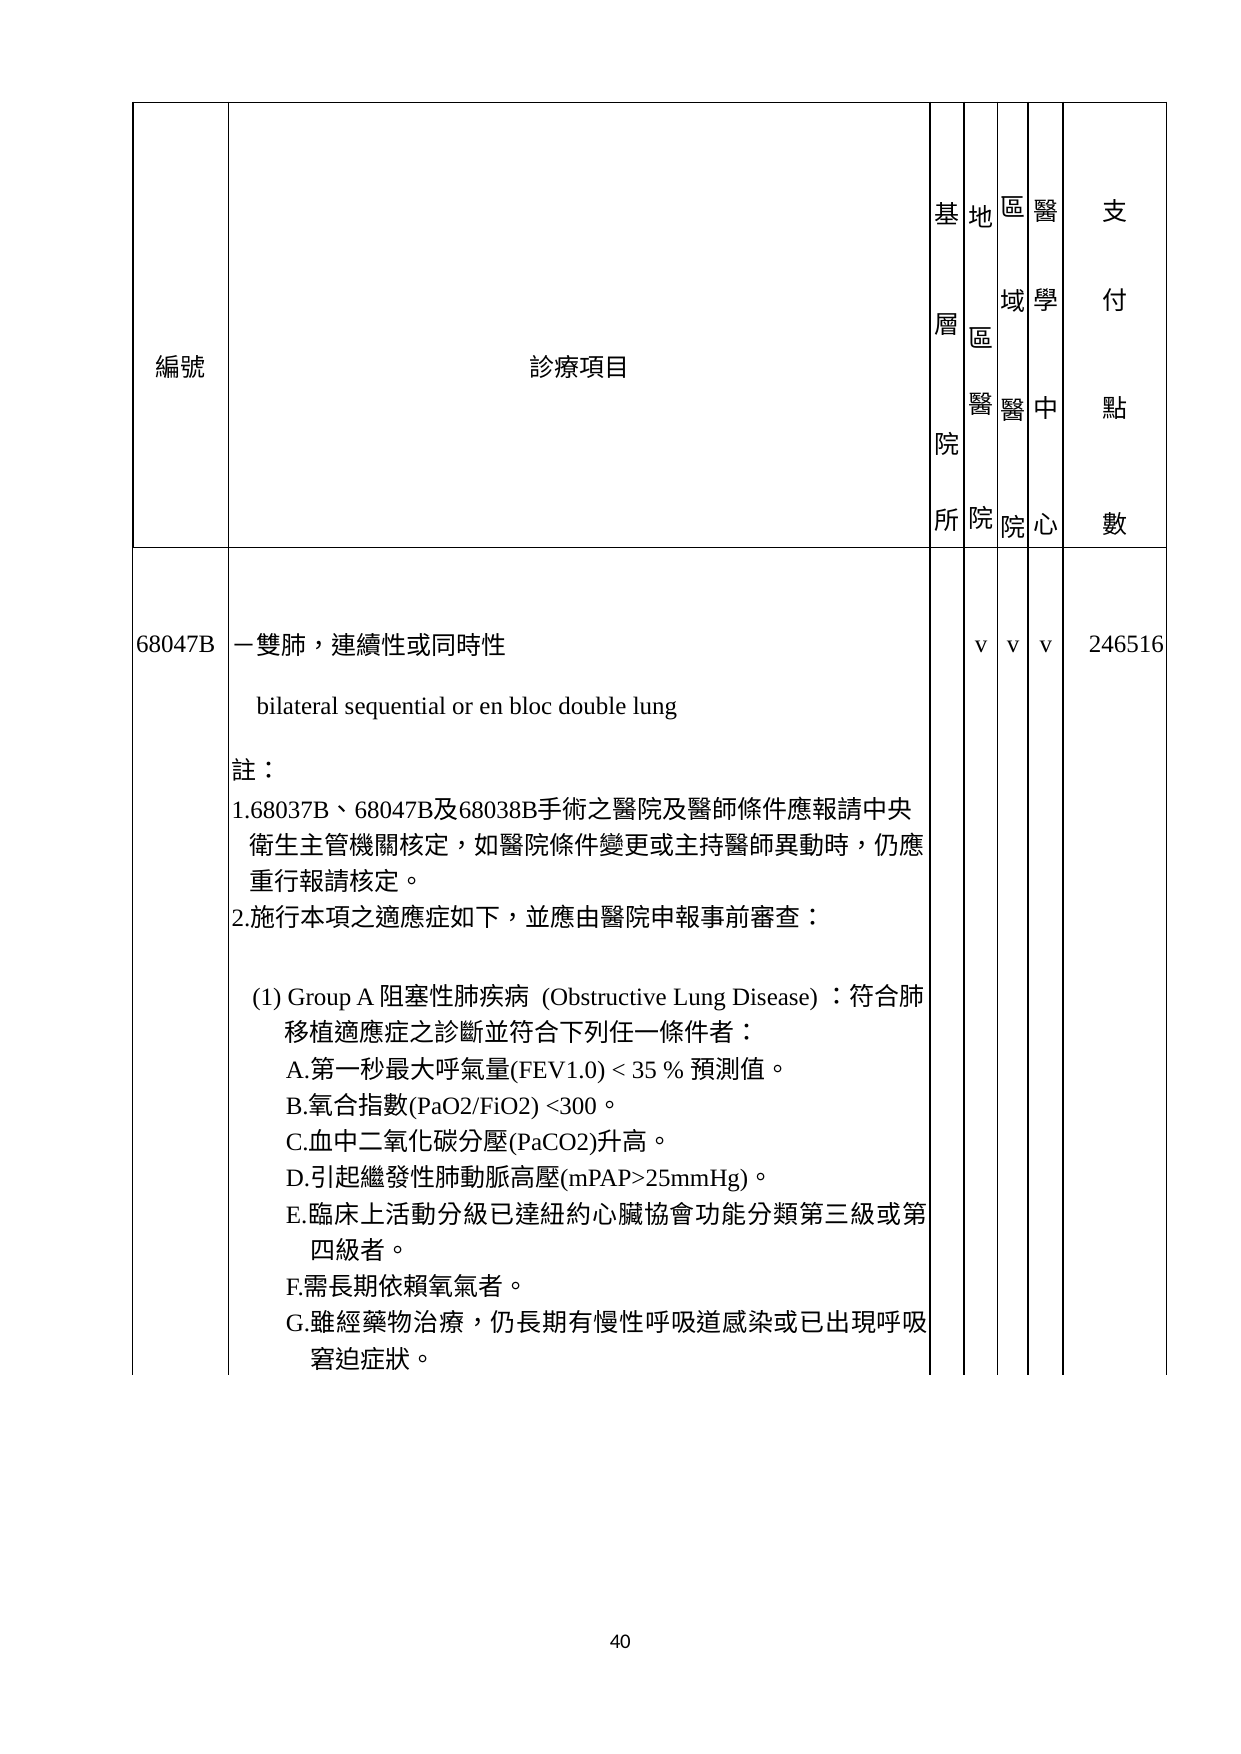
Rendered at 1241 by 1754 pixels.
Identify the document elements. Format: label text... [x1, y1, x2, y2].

table_cell [998, 727, 1027, 898]
table_cell [133, 898, 228, 977]
table_cell [931, 548, 963, 727]
table_cell [965, 977, 997, 1375]
table_header 支 付 點 數 [1064, 103, 1166, 547]
table_cell [931, 898, 963, 977]
table_header 醫 學 中 心 [1029, 103, 1062, 547]
table_cell [1029, 898, 1062, 977]
table_header 診療項目 [229, 103, 929, 547]
table_cell [1064, 977, 1166, 1375]
table_cell 2.施行本項之適應症如下，並應由醫院申報事前審查： [229, 898, 929, 977]
table_header 編號 [134, 103, 228, 547]
table_cell －雙肺，連續性或同時性 bilateral sequential or en bloc double lung [229, 548, 929, 727]
table_cell [1064, 727, 1166, 898]
table_cell [133, 977, 228, 1375]
table_header 區 域 醫 院 [998, 103, 1027, 547]
table_cell [998, 977, 1027, 1375]
table_cell [1029, 727, 1062, 898]
table_cell [1064, 898, 1166, 977]
table_cell 246516 [1064, 548, 1166, 727]
table_cell [965, 727, 997, 898]
table_cell v [998, 548, 1027, 727]
table_cell 68047B [133, 548, 228, 727]
table_cell [931, 977, 963, 1375]
table_cell (1) Group A 阻塞性肺疾病 (Obstructive Lung Disease) ：符合肺移植適應症之診斷並符合下列任一條件者： A.第一秒最大呼氣量(FEV1.0) < 35 % 預測值。 B.氧合指數(PaO2/FiO2) <300。 C.血中二氧化碳分壓(PaCO2)升高。 D.引起繼發性肺動脈高壓(mPAP>25mmHg)。 E.臨床上活動分級已達紐約心臟協會功能分類第三級或第四級者。 F.需長期依賴氧氣者。 G.雖經藥物治療，仍長期有慢性呼吸道感染或已出現呼吸窘迫症狀。 [229, 977, 929, 1375]
table_cell [931, 727, 963, 898]
table_cell [965, 898, 997, 977]
table_cell [998, 898, 1027, 977]
table_cell v [965, 548, 997, 727]
table_cell [1029, 977, 1062, 1375]
table_header 地 區 醫 院 [965, 103, 997, 547]
table_header 基 層 院 所 [931, 103, 963, 547]
table_cell v [1029, 548, 1062, 727]
table_cell [133, 727, 228, 898]
table_cell 註： 1.68037B、68047B及68038B手術之醫院及醫師條件應報請中央衛生主管機關核定，如醫院條件變更或主持醫師異動時，仍應重行報請核定。 [229, 727, 929, 898]
